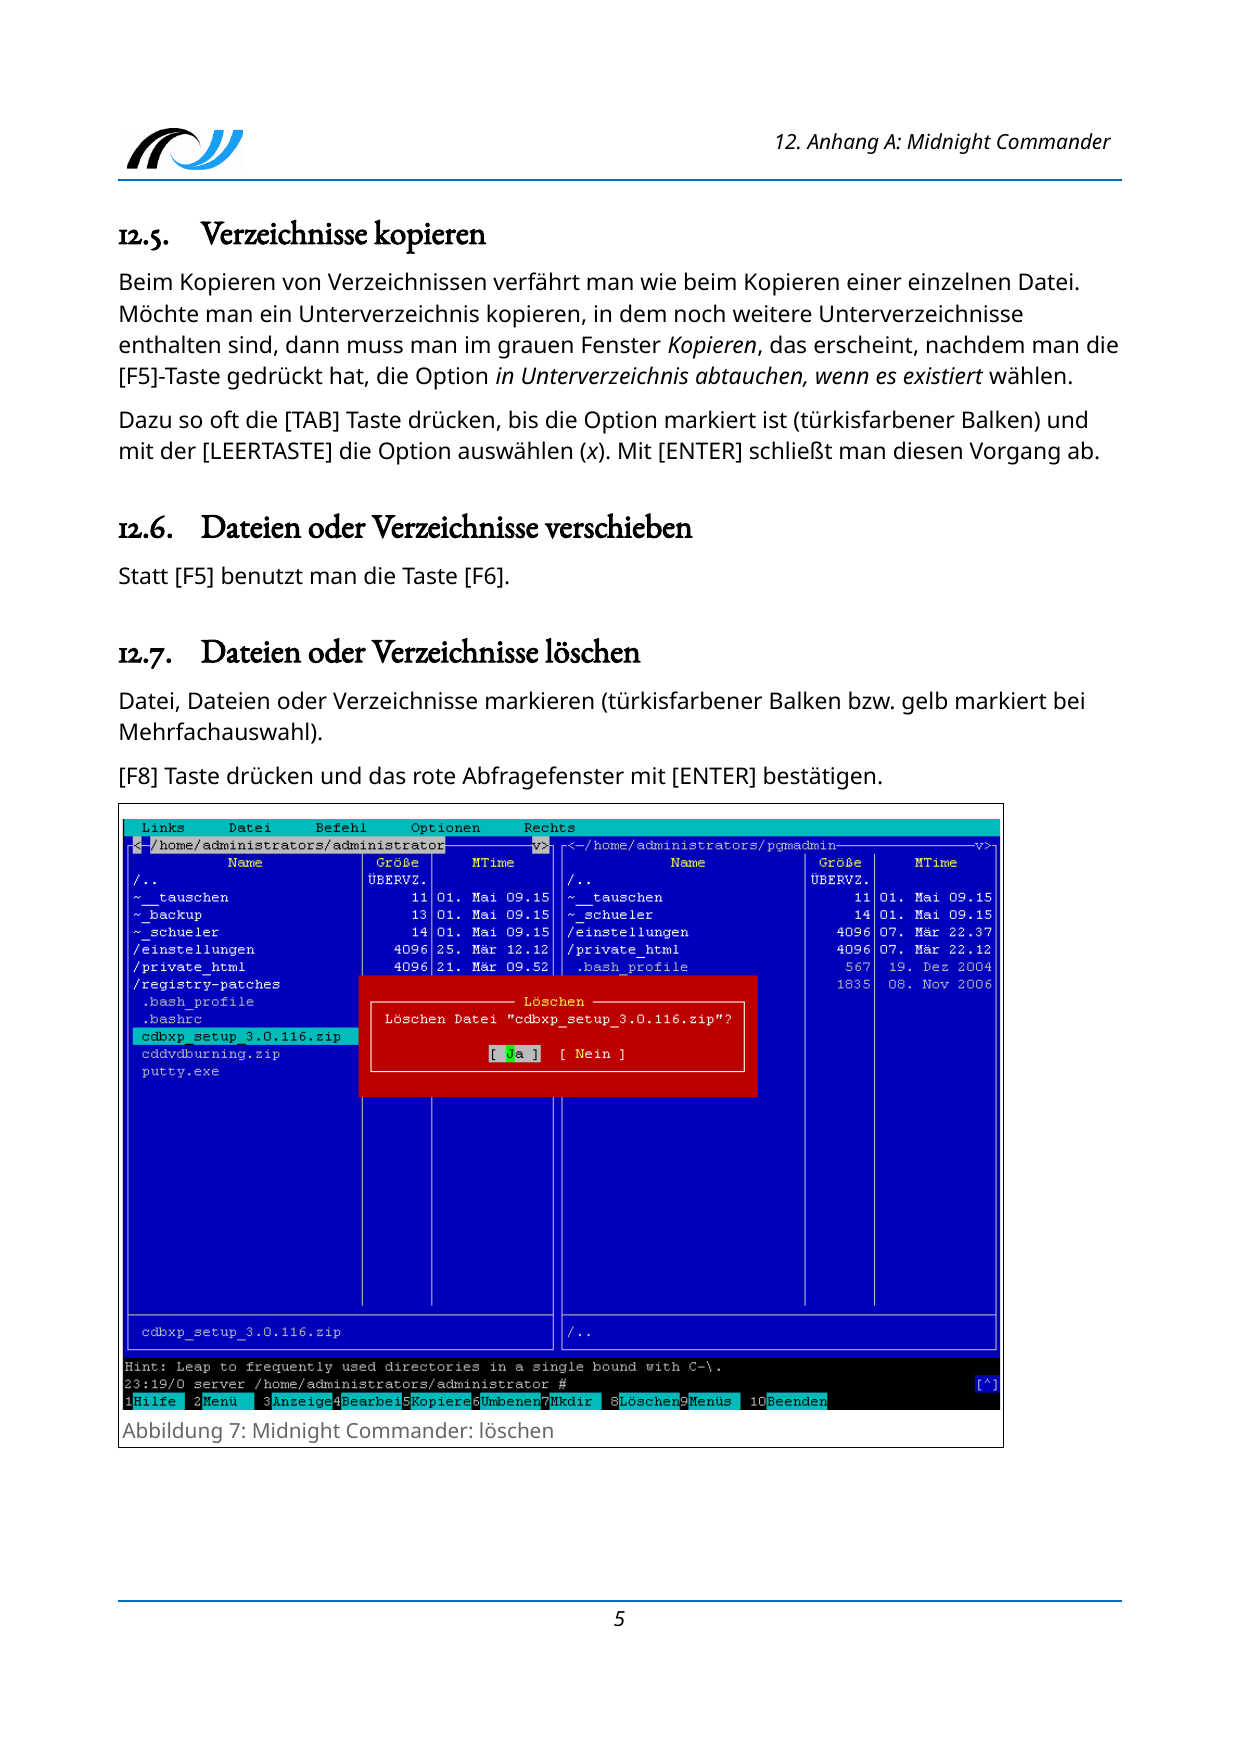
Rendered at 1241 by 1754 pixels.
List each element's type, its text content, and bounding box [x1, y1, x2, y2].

subtitle Verzeichnisse kopieren [118, 210, 1122, 254]
text Abbildung 7: Midnight Commander: löschen [122, 1410, 1000, 1444]
text [F8] Taste drücken und das rote Abfragefenster mit [ENTER] bestätigen. [118, 759, 1122, 791]
text Beim Kopieren von Verzeichnissen verfährt man wie beim Kopieren einer einzelnen Datei. Möchte man ein Unterverzeichnis kopieren, in dem noch weitere Unterverzeichnisse enthalten sind, dann muss man im grauen Fenster Kopieren, das erscheint, nachdem man die [F5]-Taste gedrückt hat, die Option in Unterverzeichnis abtauchen, wenn es existiert wählen. [118, 266, 1122, 391]
text Dazu so oft die [TAB] Taste drücken, bis die Option markiert ist (türkisfarbener Balken) und mit der [LEERTASTE] die Option auswählen (x). Mit [ENTER] schließt man diesen Vorgang ab. [118, 404, 1122, 466]
text Statt [F5] benutzt man die Taste [F6]. [118, 560, 1122, 591]
subtitle Dateien oder Verzeichnisse verschieben [118, 504, 1122, 547]
subtitle Dateien oder Verzeichnisse löschen [118, 628, 1122, 672]
text Datei, Dateien oder Verzeichnisse markieren (türkisfarbener Balken bzw. gelb markiert bei Mehrfachauswahl). [118, 684, 1122, 747]
picture [127, 128, 243, 170]
picture [122, 819, 1001, 1410]
